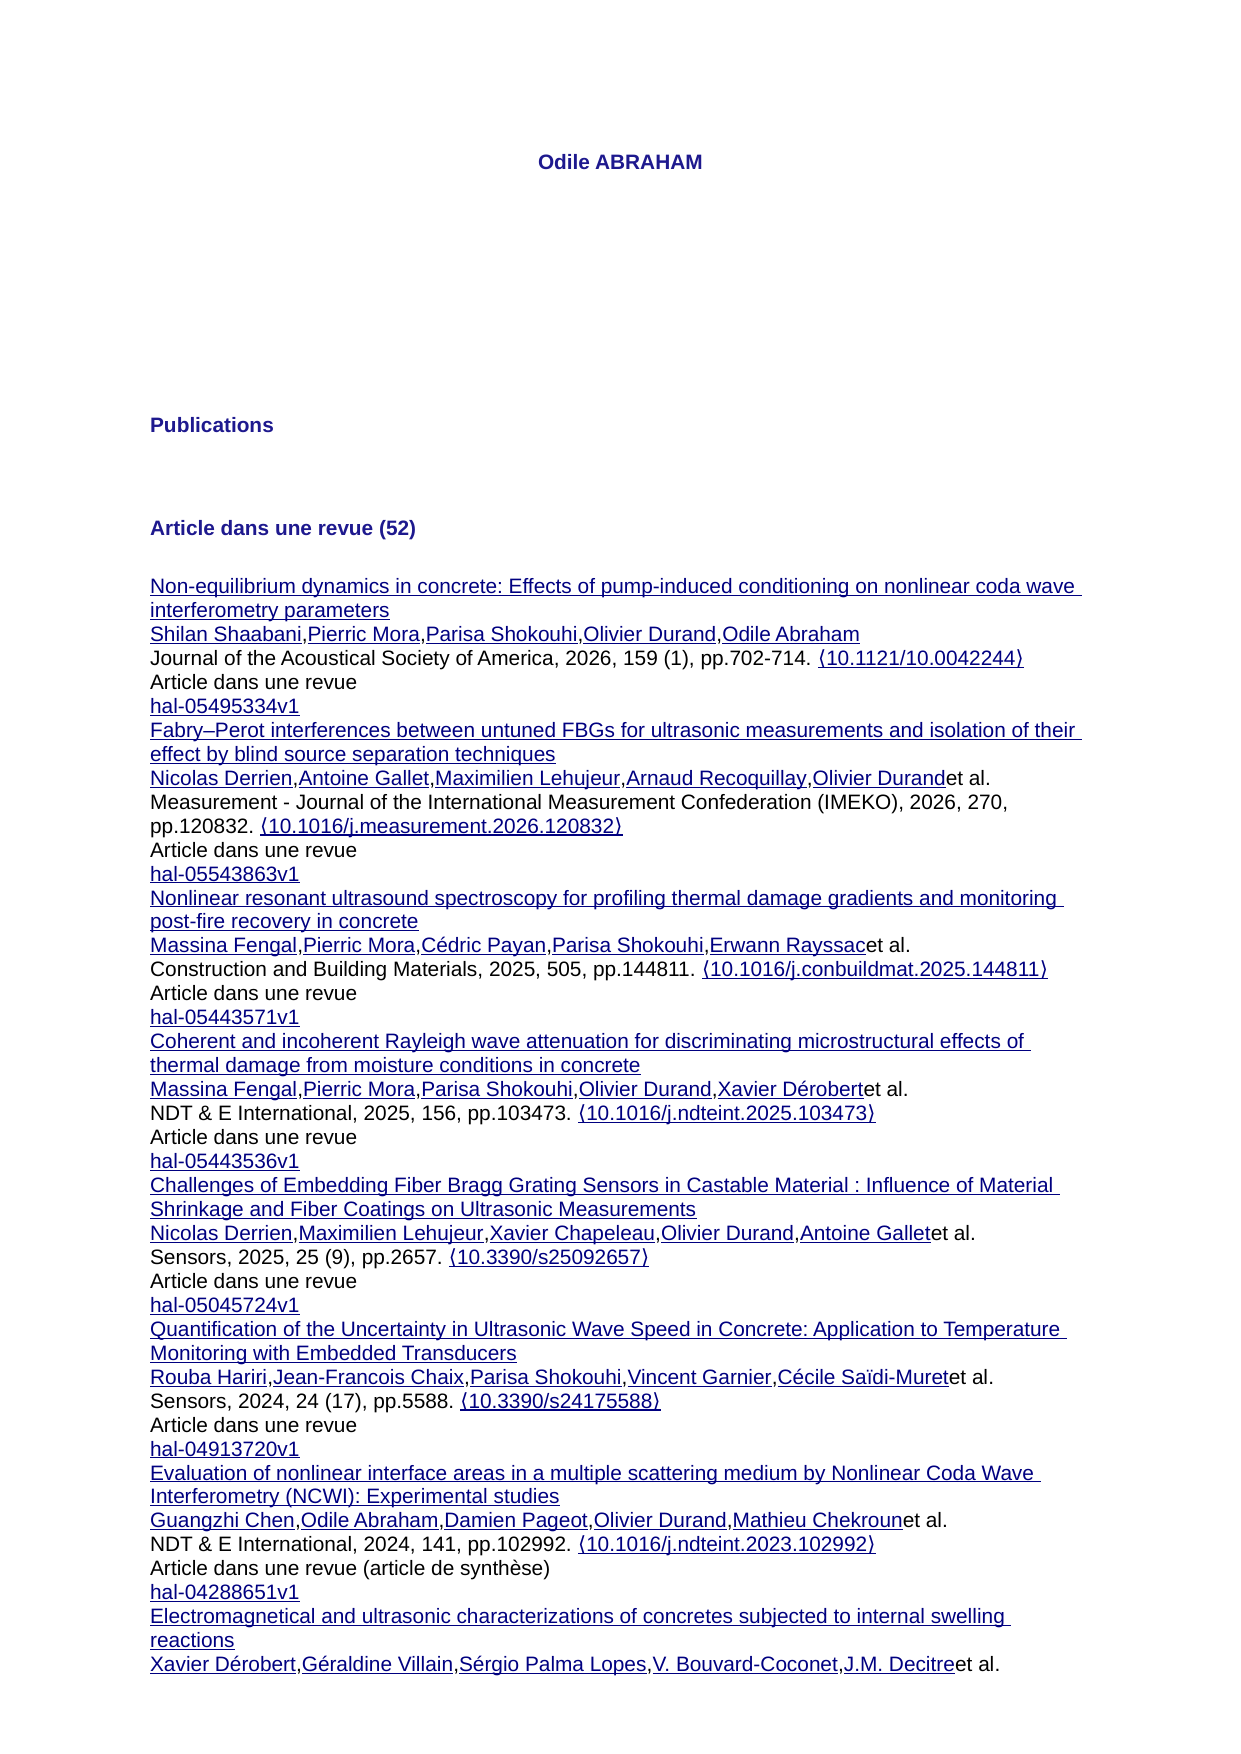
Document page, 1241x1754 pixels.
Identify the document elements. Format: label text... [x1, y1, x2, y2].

table_cell Evaluation of nonlinear interface areas in a multiple scattering medium by Nonlinear Coda Wave Interferometry (NCWI): Experimental studies Guangzhi Chen,Odile Abraham,Damien Pageot,Olivier Durand,Mathieu Chekrounet al. NDT & E International, 2024, 141, pp.102992. ⟨10.1016/j.ndteint.2023.102992⟩ Article dans une revue (article de synthèse) hal-04288651v1 [150, 1460, 1090, 1604]
subtitle Publications [150, 412, 1090, 436]
table_cell Electromagnetical and ultrasonic characterizations of concretes subjected to internal swelling reactions Xavier Dérobert,Géraldine Villain,Sérgio Palma Lopes,V. Bouvard-Coconet,J.M. Decitreet al. [150, 1604, 1090, 1676]
table_cell Fabry–Perot interferences between untuned FBGs for ultrasonic measurements and isolation of their effect by blind source separation techniques Nicolas Derrien,Antoine Gallet,Maximilien Lehujeur,Arnaud Recoquillay,Olivier Durandet al. Measurement - Journal of the International Measurement Confederation (IMEKO), 2026, 270, pp.120832. ⟨10.1016/j.measurement.2026.120832⟩ Article dans une revue hal-05543863v1 [150, 718, 1090, 885]
table_cell Challenges of Embedding Fiber Bragg Grating Sensors in Castable Material : Influence of Material Shrinkage and Fiber Coatings on Ultrasonic Measurements Nicolas Derrien,Maximilien Lehujeur,Xavier Chapeleau,Olivier Durand,Antoine Galletet al. Sensors, 2025, 25 (9), pp.2657. ⟨10.3390/s25092657⟩ Article dans une revue hal-05045724v1 [150, 1173, 1090, 1317]
table_cell Nonlinear resonant ultrasound spectroscopy for profiling thermal damage gradients and monitoring post-fire recovery in concrete Massina Fengal,Pierric Mora,Cédric Payan,Parisa Shokouhi,Erwann Rayssacet al. Construction and Building Materials, 2025, 505, pp.144811. ⟨10.1016/j.conbuildmat.2025.144811⟩ Article dans une revue hal-05443571v1 [150, 885, 1090, 1029]
subtitle Odile ABRAHAM [150, 150, 1090, 174]
table_cell Coherent and incoherent Rayleigh wave attenuation for discriminating microstructural effects of thermal damage from moisture conditions in concrete Massina Fengal,Pierric Mora,Parisa Shokouhi,Olivier Durand,Xavier Dérobertet al. NDT & E International, 2025, 156, pp.103473. ⟨10.1016/j.ndteint.2025.103473⟩ Article dans une revue hal-05443536v1 [150, 1029, 1090, 1173]
table_header Non-equilibrium dynamics in concrete: Effects of pump-induced conditioning on nonlinear coda wave interferometry parameters Shilan Shaabani,Pierric Mora,Parisa Shokouhi,Olivier Durand,Odile Abraham Journal of the Acoustical Society of America, 2026, 159 (1), pp.702-714. ⟨10.1121/10.0042244⟩ Article dans une revue hal-05495334v1 [150, 574, 1090, 718]
table_cell Quantification of the Uncertainty in Ultrasonic Wave Speed in Concrete: Application to Temperature Monitoring with Embedded Transducers Rouba Hariri,Jean-Francois Chaix,Parisa Shokouhi,Vincent Garnier,Cécile Saïdi-Muretet al. Sensors, 2024, 24 (17), pp.5588. ⟨10.3390/s24175588⟩ Article dans une revue hal-04913720v1 [150, 1317, 1090, 1460]
subtitle Article dans une revue (52) [150, 516, 1090, 539]
